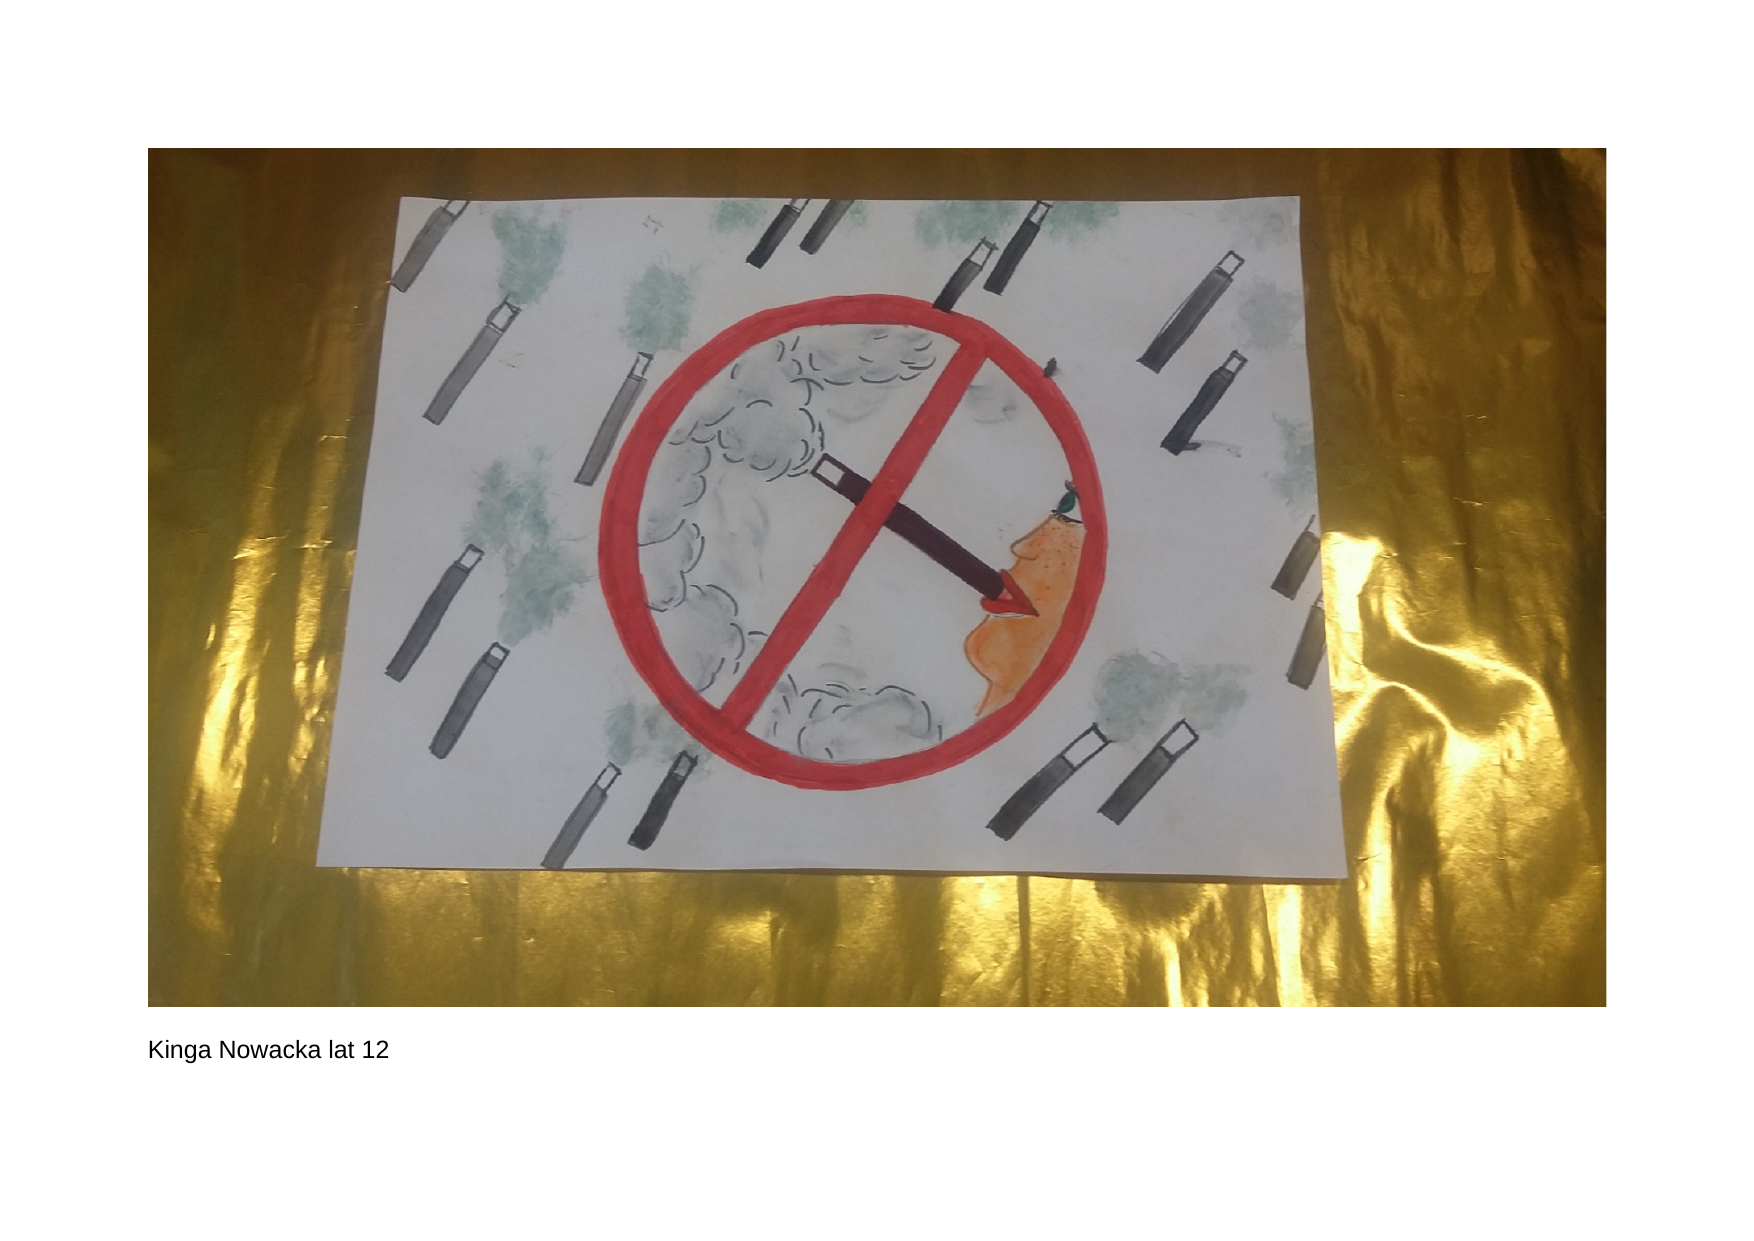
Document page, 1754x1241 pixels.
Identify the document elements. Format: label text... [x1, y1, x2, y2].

text Kinga Nowacka lat 12 [148, 1035, 1606, 1063]
